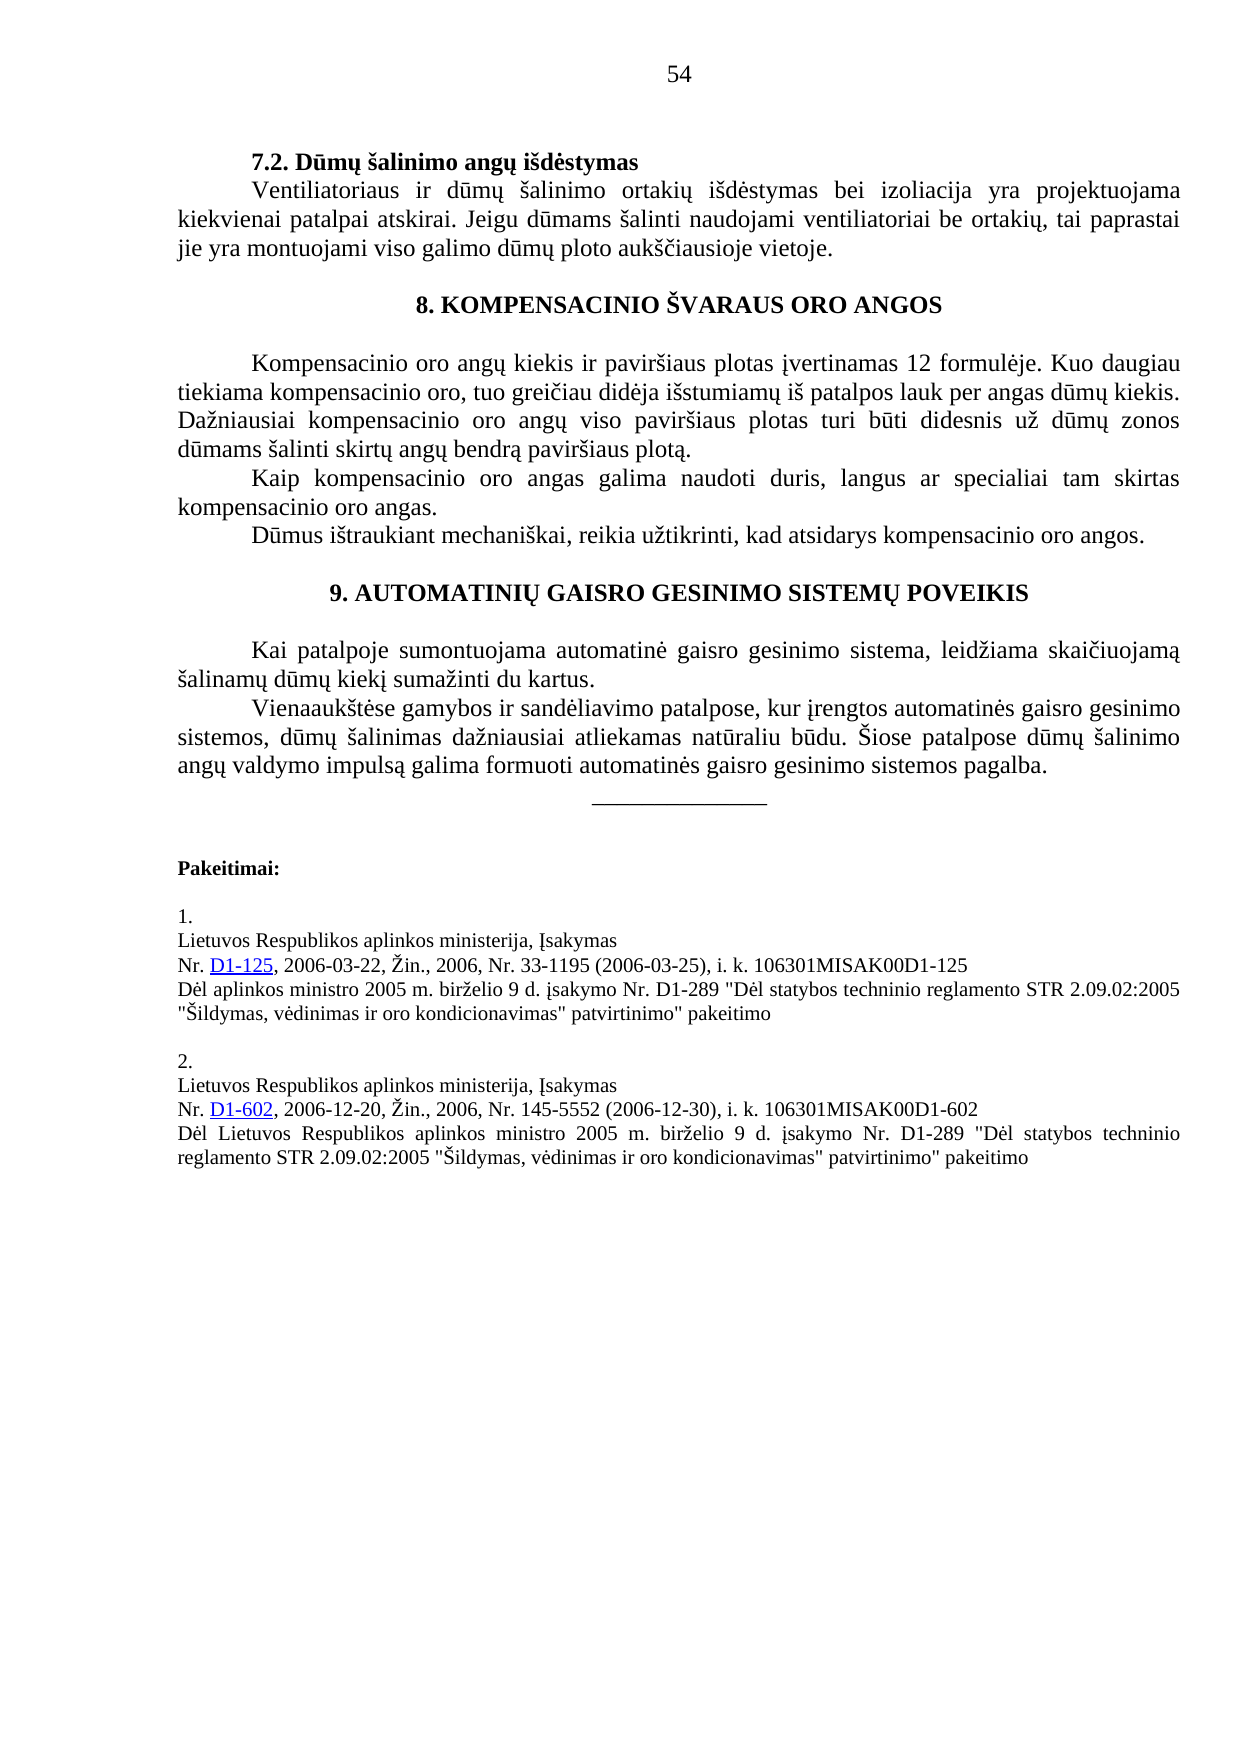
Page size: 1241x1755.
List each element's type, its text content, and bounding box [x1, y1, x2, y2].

text Lietuvos Respublikos aplinkos ministerija, Įsakymas [177, 1073, 1181, 1097]
text 8. KOMPENSACINIO ŠVARAUS ORO ANGOS [177, 291, 1181, 319]
text 7.2. Dūmų šalinimo angų išdėstymas [177, 147, 1181, 176]
text Vienaaukštėse gamybos ir sandėliavimo patalpose, kur įrengtos automatinės gaisro gesinimo sistemos, dūmų šalinimas dažniausiai atliekamas natūraliu būdu. Šiose patalpose dūmų šalinimo angų valdymo impulsą galima formuoti automatinės gaisro gesinimo sistemos pagalba. [177, 693, 1181, 779]
text ______________ [177, 779, 1181, 808]
text Kompensacinio oro angų kiekis ir paviršiaus plotas įvertinamas 12 formulėje. Kuo daugiau tiekiama kompensacinio oro, tuo greičiau didėja išstumiamų iš patalpos lauk per angas dūmų kiekis. Dažniausiai kompensacinio oro angų viso paviršiaus plotas turi būti didesnis už dūmų zonos dūmams šalinti skirtų angų bendrą paviršiaus plotą. [177, 348, 1181, 463]
text Ventiliatoriaus ir dūmų šalinimo ortakių išdėstymas bei izoliacija yra projektuojama kiekvienai patalpai atskirai. Jeigu dūmams šalinti naudojami ventiliatoriai be ortakių, tai paprastai jie yra montuojami viso galimo dūmų ploto aukščiausioje vietoje. [177, 176, 1181, 262]
text 9. AUTOMATINIŲ GAISRO GESINIMO SISTEMŲ POVEIKIS [177, 578, 1181, 607]
text Lietuvos Respublikos aplinkos ministerija, Įsakymas [177, 928, 1181, 952]
text Dūmus ištraukiant mechaniškai, reikia užtikrinti, kad atsidarys kompensacinio oro angos. [177, 521, 1181, 549]
text Dėl Lietuvos Respublikos aplinkos ministro 2005 m. birželio 9 d. įsakymo Nr. D1-289 "Dėl statybos techninio reglamento STR 2.09.02:2005 "Šildymas, vėdinimas ir oro kondicionavimas" patvirtinimo" pakeitimo [177, 1121, 1181, 1169]
text 2. [177, 1049, 1181, 1073]
text Nr. D1-125, 2006-03-22, Žin., 2006, Nr. 33-1195 (2006-03-25), i. k. 106301MISAK00D1-125 [177, 952, 1181, 977]
text Kai patalpoje sumontuojama automatinė gaisro gesinimo sistema, leidžiama skaičiuojamą šalinamų dūmų kiekį sumažinti du kartus. [177, 636, 1181, 693]
text Dėl aplinkos ministro 2005 m. birželio 9 d. įsakymo Nr. D1-289 "Dėl statybos techninio reglamento STR 2.09.02:2005 "Šildymas, vėdinimas ir oro kondicionavimas" patvirtinimo" pakeitimo [177, 977, 1181, 1025]
text Pakeitimai: [177, 856, 1181, 880]
text Nr. D1-602, 2006-12-20, Žin., 2006, Nr. 145-5552 (2006-12-30), i. k. 106301MISAK00D1-602 [177, 1097, 1181, 1121]
text 1. [177, 904, 1181, 928]
text Kaip kompensacinio oro angas galima naudoti duris, langus ar specialiai tam skirtas kompensacinio oro angas. [177, 463, 1181, 521]
